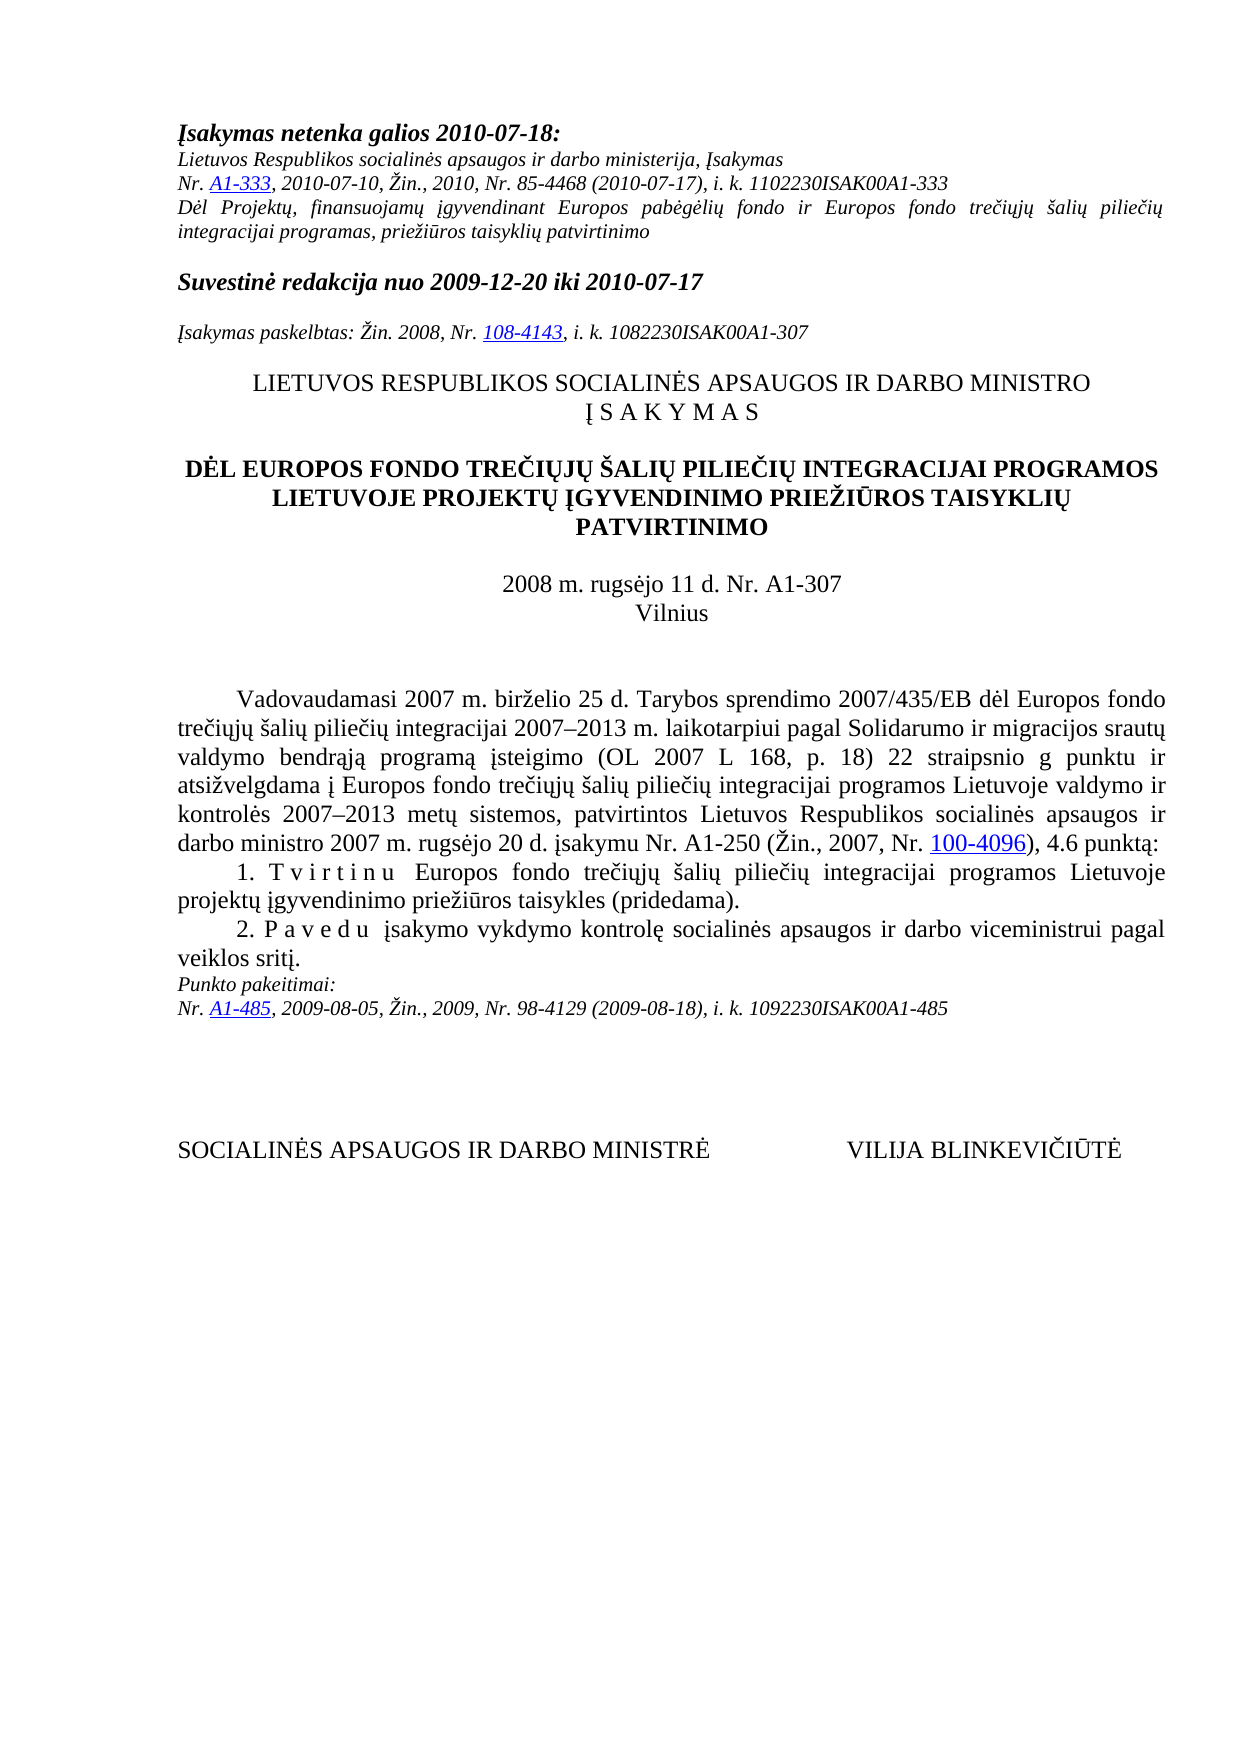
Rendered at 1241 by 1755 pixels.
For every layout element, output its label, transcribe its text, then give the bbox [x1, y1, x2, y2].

text Punkto pakeitimai: [177, 972, 1166, 996]
text 2. Pavedu įsakymo vykdymo kontrolę socialinės apsaugos ir darbo viceministrui pagal veiklos sritį. [177, 914, 1166, 972]
text Įsakymas paskelbtas: Žin. 2008, Nr. 108-4143, i. k. 1082230ISAK00A1-307 [177, 320, 1166, 344]
text Vadovaudamasi 2007 m. birželio 25 d. Tarybos sprendimo 2007/435/EB dėl Europos fondo trečiųjų šalių piliečių integracijai 2007–2013 m. laikotarpiui pagal Solidarumo ir migracijos srautų valdymo bendrąją programą įsteigimo (OL 2007 L 168, p. 18) 22 straipsnio g punktu ir atsižvelgdama į Europos fondo trečiųjų šalių piliečių integracijai programos Lietuvoje valdymo ir kontrolės 2007–2013 metų sistemos, patvirtintos Lietuvos Respublikos socialinės apsaugos ir darbo ministro 2007 m. rugsėjo 20 d. įsakymu Nr. A1-250 (Žin., 2007, Nr. 100-4096), 4.6 punktą: [177, 684, 1166, 857]
text Įsakymas netenka galios 2010-07-18: [177, 118, 1166, 147]
text Vilnius [177, 598, 1166, 627]
text Suvestinė redakcija nuo 2009-12-20 iki 2010-07-17 [177, 267, 1166, 296]
text Nr. A1-485, 2009-08-05, Žin., 2009, Nr. 98-4129 (2009-08-18), i. k. 1092230ISAK00A1-485 [177, 996, 1166, 1020]
text Lietuvos Respublikos socialinės apsaugos ir darbo ministerija, Įsakymas [177, 147, 1166, 171]
text DĖL EUROPOS FONDO TREČIŲJŲ ŠALIŲ PILIEČIŲ INTEGRACIJAI PROGRAMOS LIETUVOJE PROJEKTŲ ĮGYVENDINIMO PRIEŽIŪROS TAISYKLIŲ PATVIRTINIMO [177, 454, 1166, 541]
text SOCIALINĖS APSAUGOS IR DARBO MINISTRĖ VILIJA BLINKEVIČIŪTĖ [177, 1135, 1166, 1164]
text LIETUVOS RESPUBLIKOS SOCIALINĖS APSAUGOS IR DARBO MINISTRO [177, 368, 1166, 397]
text 2008 m. rugsėjo 11 d. Nr. A1-307 [177, 569, 1166, 598]
text Dėl Projektų, finansuojamų įgyvendinant Europos pabėgėlių fondo ir Europos fondo trečiųjų šalių piliečių integracijai programas, priežiūros taisyklių patvirtinimo [177, 195, 1166, 243]
text ĮSAKYMAS [177, 397, 1166, 426]
text 1. Tvirtinu Europos fondo trečiųjų šalių piliečių integracijai programos Lietuvoje projektų įgyvendinimo priežiūros taisykles (pridedama). [177, 857, 1166, 914]
text Nr. A1-333, 2010-07-10, Žin., 2010, Nr. 85-4468 (2010-07-17), i. k. 1102230ISAK00A1-333 [177, 171, 1166, 195]
